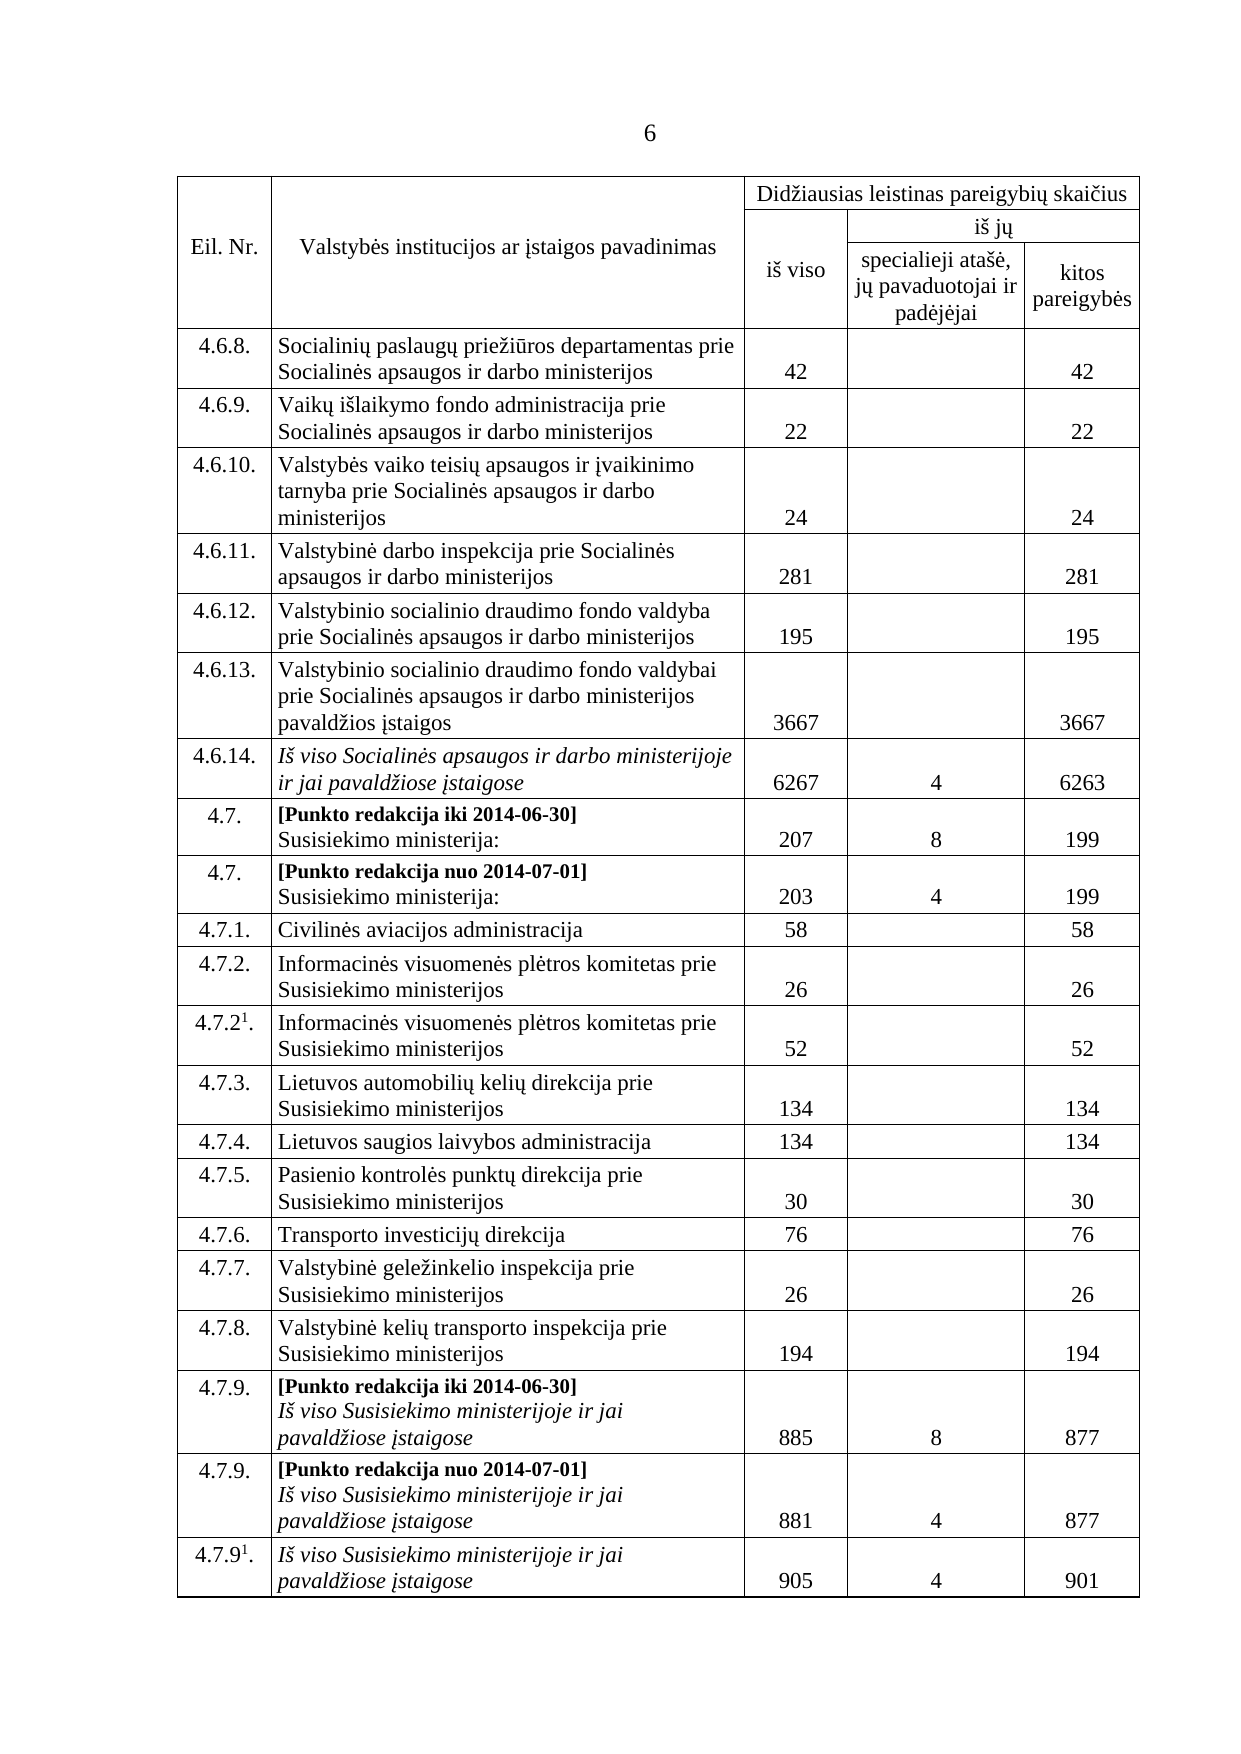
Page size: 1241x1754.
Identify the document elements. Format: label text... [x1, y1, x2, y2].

table_cell [848, 947, 1024, 1005]
table_cell 52 [1025, 1006, 1139, 1065]
table_cell Vaikų išlaikymo fondo administracija prie Socialinės apsaugos ir darbo ministerijos [272, 389, 744, 447]
table_cell 3667 [1025, 653, 1139, 738]
table_cell 4 [848, 1538, 1024, 1596]
table_cell 4.7.9. [178, 1371, 271, 1453]
table_cell 901 [1025, 1538, 1139, 1596]
table_cell 4.7.7. [178, 1251, 271, 1310]
table_cell [848, 1251, 1024, 1310]
table_cell Valstybinio socialinio draudimo fondo valdybai prie Socialinės apsaugos ir darbo ministerijos pavaldžios įstaigos [272, 653, 744, 738]
table_cell [848, 594, 1024, 652]
table_cell 4.6.9. [178, 389, 271, 447]
table_cell 195 [745, 594, 847, 652]
table_cell 4 [848, 739, 1024, 798]
table_cell 4.6.10. [178, 448, 271, 533]
table_header Valstybės institucijos ar įstaigos pavadinimas [272, 177, 744, 328]
table_cell [Punkto redakcija iki 2014-06-30] Susisiekimo ministerija: [272, 799, 744, 855]
table_cell Valstybės vaiko teisių apsaugos ir įvaikinimo tarnyba prie Socialinės apsaugos ir darbo ministerijos [272, 448, 744, 533]
table_cell [Punkto redakcija nuo 2014-07-01] Susisiekimo ministerija: [272, 856, 744, 912]
table_cell 26 [745, 1251, 847, 1310]
table_cell 42 [1025, 329, 1139, 388]
table_cell 22 [1025, 389, 1139, 447]
table_cell 207 [745, 799, 847, 855]
table_cell 4.7.21. [178, 1006, 271, 1065]
table_cell Valstybinė darbo inspekcija prie Socialinės apsaugos ir darbo ministerijos [272, 534, 744, 593]
table_cell 134 [1025, 1066, 1139, 1124]
table_header Didžiausias leistinas pareigybių skaičius [745, 177, 1139, 209]
table_cell 4.7.91. [178, 1538, 271, 1596]
table_cell kitos pareigybės [1025, 243, 1139, 328]
table_cell [848, 1311, 1024, 1369]
table_cell 26 [1025, 1251, 1139, 1310]
table_cell 4.7.8. [178, 1311, 271, 1369]
table_cell 194 [745, 1311, 847, 1369]
table_cell 4.7.6. [178, 1218, 271, 1250]
table_cell 4.7. [178, 799, 271, 855]
table_cell Iš viso Socialinės apsaugos ir darbo ministerijoje ir jai pavaldžiose įstaigose [272, 739, 744, 798]
table_cell iš jų [848, 210, 1139, 242]
table_cell 42 [745, 329, 847, 388]
table_cell 4 [848, 856, 1024, 912]
table_cell 199 [1025, 799, 1139, 855]
table_cell 8 [848, 1371, 1024, 1453]
table_cell 195 [1025, 594, 1139, 652]
table_cell 4.6.12. [178, 594, 271, 652]
table_cell 26 [745, 947, 847, 1005]
table_cell Transporto investicijų direkcija [272, 1218, 744, 1250]
table_cell [Punkto redakcija iki 2014-06-30] Iš viso Susisiekimo ministerijoje ir jai pavaldžiose įstaigose [272, 1371, 744, 1453]
table_cell 6267 [745, 739, 847, 798]
table_cell [848, 1159, 1024, 1217]
table_cell 877 [1025, 1371, 1139, 1453]
table_cell [848, 448, 1024, 533]
table_cell 199 [1025, 856, 1139, 912]
table_cell [848, 914, 1024, 946]
table_cell [848, 1066, 1024, 1124]
table_cell 4.6.13. [178, 653, 271, 738]
table_cell [848, 1006, 1024, 1065]
table_cell 4.7.1. [178, 914, 271, 946]
table_cell [Punkto redakcija nuo 2014-07-01] Iš viso Susisiekimo ministerijoje ir jai pavaldžiose įstaigose [272, 1454, 744, 1537]
table_cell [848, 329, 1024, 388]
table_cell 281 [745, 534, 847, 593]
table_cell 134 [745, 1066, 847, 1124]
table_cell 4.6.14. [178, 739, 271, 798]
table_header Eil. Nr. [178, 177, 271, 328]
table_cell 76 [745, 1218, 847, 1250]
table_cell 24 [745, 448, 847, 533]
table_cell 877 [1025, 1454, 1139, 1537]
table_cell 134 [1025, 1125, 1139, 1158]
table_cell Informacinės visuomenės plėtros komitetas prie Susisiekimo ministerijos [272, 947, 744, 1005]
table_cell 281 [1025, 534, 1139, 593]
table_cell 4.7.9. [178, 1454, 271, 1537]
table_cell Lietuvos automobilių kelių direkcija prie Susisiekimo ministerijos [272, 1066, 744, 1124]
table_cell Valstybinė kelių transporto inspekcija prie Susisiekimo ministerijos [272, 1311, 744, 1369]
table_cell 194 [1025, 1311, 1139, 1369]
table_cell Valstybinė geležinkelio inspekcija prie Susisiekimo ministerijos [272, 1251, 744, 1310]
table_cell 76 [1025, 1218, 1139, 1250]
table_cell Lietuvos saugios laivybos administracija [272, 1125, 744, 1158]
table_cell 885 [745, 1371, 847, 1453]
table_cell 4.7.3. [178, 1066, 271, 1124]
table_cell 26 [1025, 947, 1139, 1005]
table_cell 4.7.4. [178, 1125, 271, 1158]
table_cell Socialinių paslaugų priežiūros departamentas prie Socialinės apsaugos ir darbo ministerijos [272, 329, 744, 388]
table_cell Pasienio kontrolės punktų direkcija prie Susisiekimo ministerijos [272, 1159, 744, 1217]
table_cell Valstybinio socialinio draudimo fondo valdyba prie Socialinės apsaugos ir darbo ministerijos [272, 594, 744, 652]
table_cell [848, 1218, 1024, 1250]
table_cell 30 [1025, 1159, 1139, 1217]
table_cell specialieji atašė, jų pavaduotojai ir padėjėjai [848, 243, 1024, 328]
table_cell 4.6.8. [178, 329, 271, 388]
table_cell 22 [745, 389, 847, 447]
table_cell 4 [848, 1454, 1024, 1537]
table_cell 4.7.2. [178, 947, 271, 1005]
table_cell Informacinės visuomenės plėtros komitetas prie Susisiekimo ministerijos [272, 1006, 744, 1065]
table_cell [848, 1125, 1024, 1158]
table_cell 905 [745, 1538, 847, 1596]
table_cell 6263 [1025, 739, 1139, 798]
table_cell 203 [745, 856, 847, 912]
table_cell Iš viso Susisiekimo ministerijoje ir jai pavaldžiose įstaigose [272, 1538, 744, 1596]
table_cell 3667 [745, 653, 847, 738]
table_cell 58 [745, 914, 847, 946]
table_cell 24 [1025, 448, 1139, 533]
table_cell 30 [745, 1159, 847, 1217]
table_cell 4.6.11. [178, 534, 271, 593]
table_cell Civilinės aviacijos administracija [272, 914, 744, 946]
table_cell 134 [745, 1125, 847, 1158]
table_cell [848, 534, 1024, 593]
table_cell 58 [1025, 914, 1139, 946]
table_cell 8 [848, 799, 1024, 855]
table_cell 52 [745, 1006, 847, 1065]
table_cell 4.7. [178, 856, 271, 912]
table_cell 4.7.5. [178, 1159, 271, 1217]
table_cell 881 [745, 1454, 847, 1537]
table_cell iš viso [745, 210, 847, 328]
table_cell [848, 389, 1024, 447]
table_cell [848, 653, 1024, 738]
